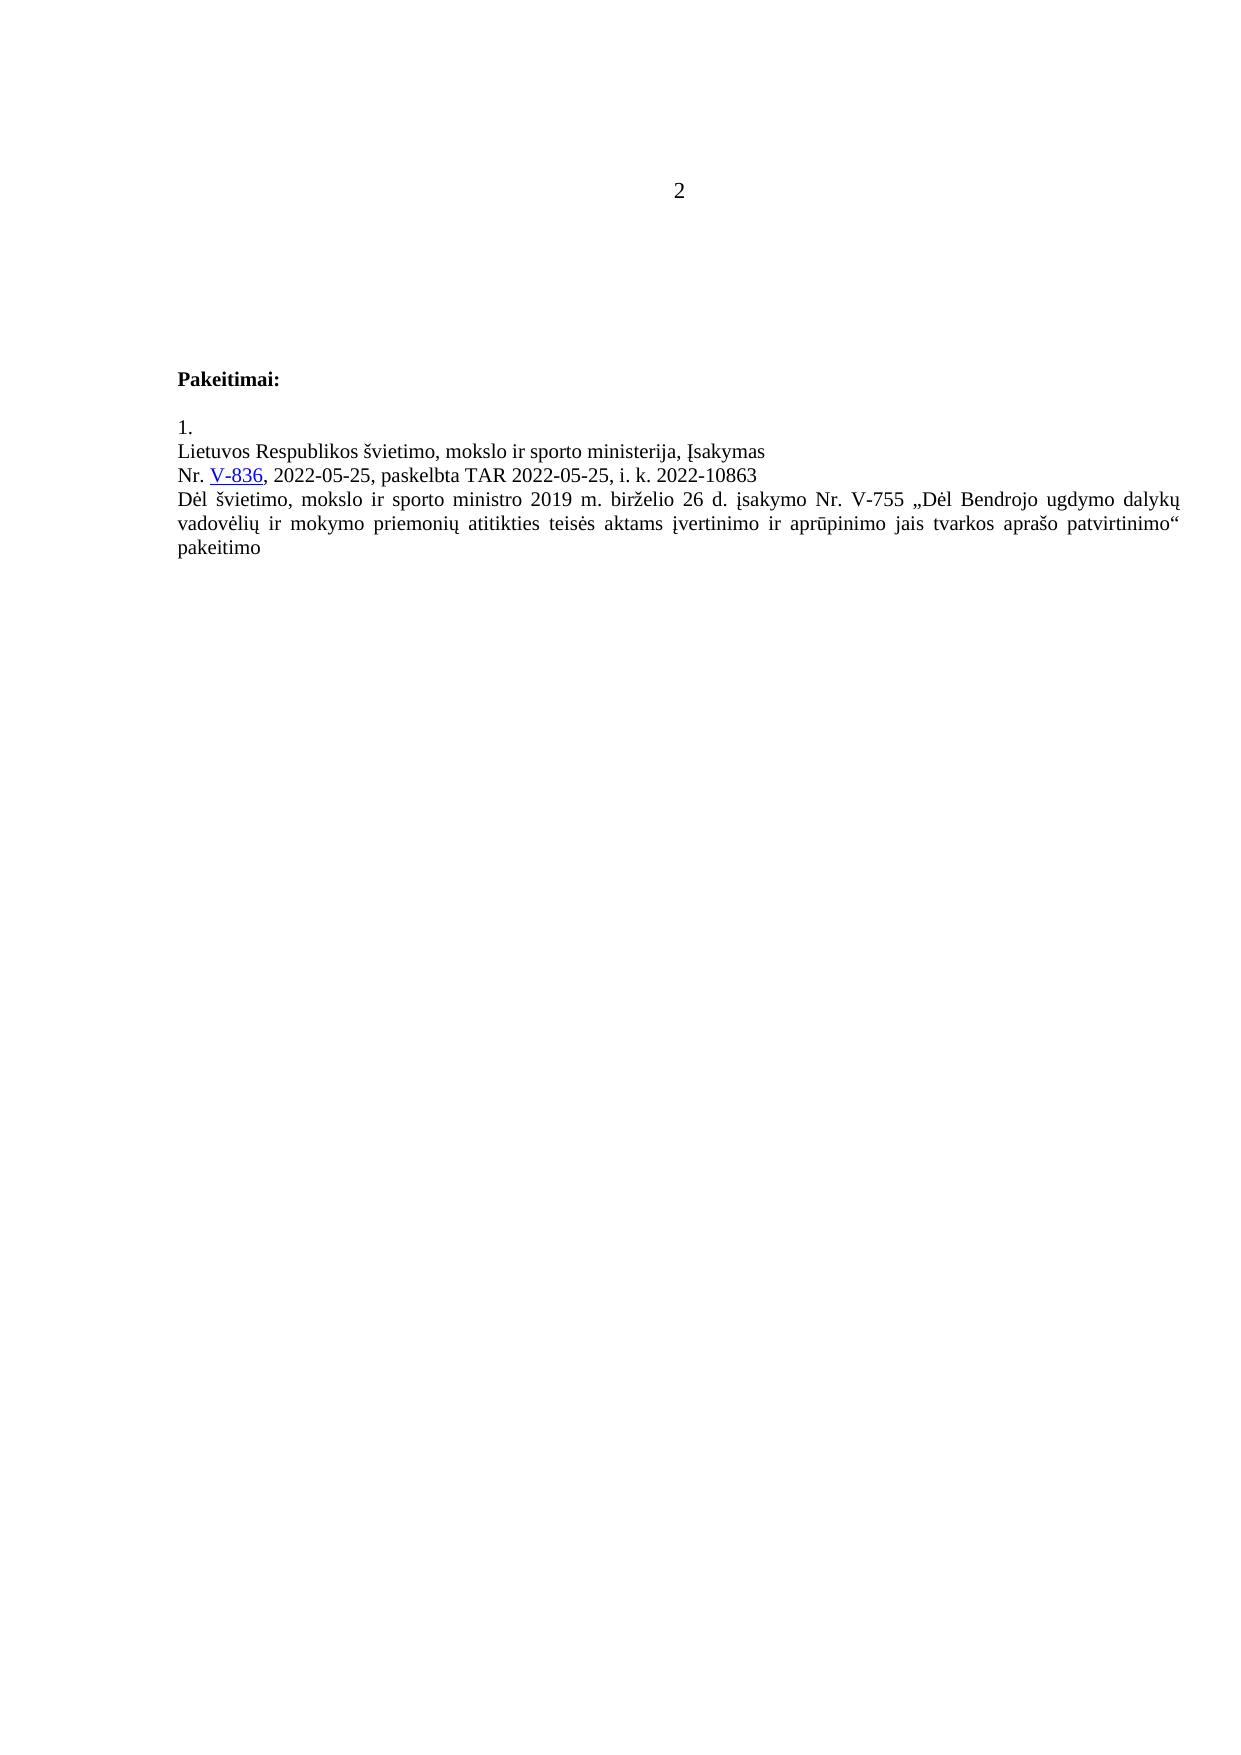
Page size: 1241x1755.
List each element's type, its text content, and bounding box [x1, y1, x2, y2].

text Nr. V-836, 2022-05-25, paskelbta TAR 2022-05-25, i. k. 2022-10863 [177, 463, 1181, 487]
text Lietuvos Respublikos švietimo, mokslo ir sporto ministerija, Įsakymas [177, 439, 1181, 463]
text 1. [177, 415, 1181, 439]
text Dėl švietimo, mokslo ir sporto ministro 2019 m. birželio 26 d. įsakymo Nr. V-755 „Dėl Bendrojo ugdymo dalykų vadovėlių ir mokymo priemonių atitikties teisės aktams įvertinimo ir aprūpinimo jais tvarkos aprašo patvirtinimo“ pakeitimo [177, 487, 1181, 559]
text Pakeitimai: [177, 367, 1181, 391]
